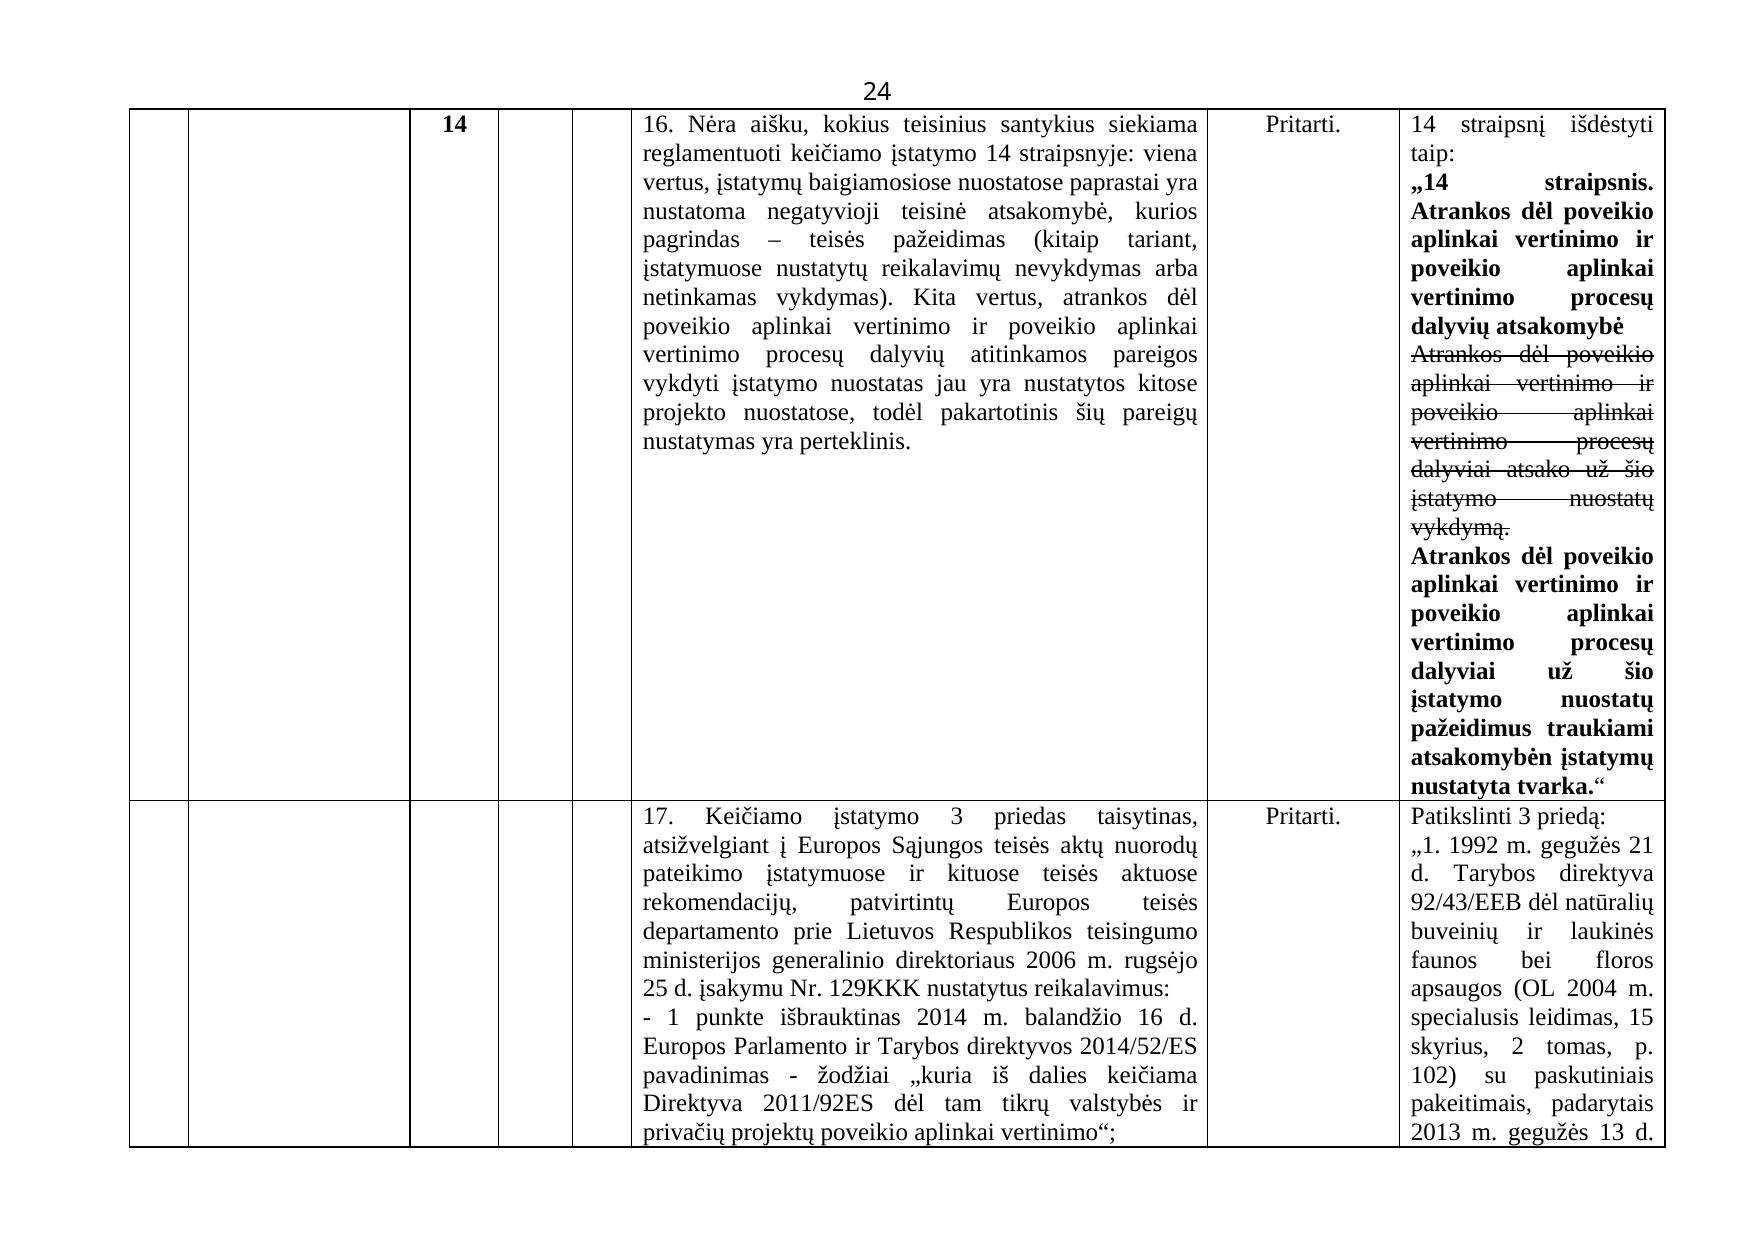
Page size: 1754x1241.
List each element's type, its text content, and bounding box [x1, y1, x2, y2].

table_cell [189, 110, 409, 799]
table_cell Patikslinti 3 priedą: „1. 1992 m. gegužės 21 d. Tarybos direktyva 92/43/EEB dėl natūralių buveinių ir laukinės faunos bei floros apsaugos (OL 2004 m. specialusis leidimas, 15 skyrius, 2 tomas, p. 102) su paskutiniais pakeitimais, padarytais 2013 m. gegužės 13 d. [1400, 801, 1664, 1146]
table_cell 16. Nėra aišku, kokius teisinius santykius siekiama reglamentuoti keičiamo įstatymo 14 straipsnyje: viena vertus, įstatymų baigiamosiose nuostatose paprastai yra nustatoma negatyvioji teisinė atsakomybė, kurios pagrindas – teisės pažeidimas (kitaip tariant, įstatymuose nustatytų reikalavimų nevykdymas arba netinkamas vykdymas). Kita vertus, atrankos dėl poveikio aplinkai vertinimo ir poveikio aplinkai vertinimo procesų dalyvių atitinkamos pareigos vykdyti įstatymo nuostatas jau yra nustatytos kitose projekto nuostatose, todėl pakartotinis šių pareigų nustatymas yra perteklinis. [632, 110, 1207, 799]
table_cell [189, 801, 409, 1146]
table_cell [411, 801, 498, 1146]
table_cell [573, 801, 631, 1146]
table_cell [499, 110, 572, 799]
table_cell 14 straipsnį išdėstyti taip: „14 straipsnis. Atrankos dėl poveikio aplinkai vertinimo ir poveikio aplinkai vertinimo procesų dalyvių atsakomybė Atrankos dėl poveikio aplinkai vertinimo ir poveikio aplinkai vertinimo procesų dalyviai atsako už šio įstatymo nuostatų vykdymą. Atrankos dėl poveikio aplinkai vertinimo ir poveikio aplinkai vertinimo procesų dalyviai už šio įstatymo nuostatų pažeidimus traukiami atsakomybėn įstatymų nustatyta tvarka.“ [1400, 110, 1664, 799]
table_cell [130, 801, 188, 1146]
table_cell [130, 110, 188, 799]
table_cell [573, 110, 631, 799]
table_cell 17. Keičiamo įstatymo 3 priedas taisytinas, atsižvelgiant į Europos Sąjungos teisės aktų nuorodų pateikimo įstatymuose ir kituose teisės aktuose rekomendacijų, patvirtintų Europos teisės departamento prie Lietuvos Respublikos teisingumo ministerijos generalinio direktoriaus 2006 m. rugsėjo 25 d. įsakymu Nr. 129KKK nustatytus reikalavimus: - 1 punkte išbrauktinas 2014 m. balandžio 16 d. Europos Parlamento ir Tarybos direktyvos 2014/52/ES pavadinimas - žodžiai „kuria iš dalies keičiama Direktyva 2011/92ES dėl tam tikrų valstybės ir privačių projektų poveikio aplinkai vertinimo“; [632, 801, 1207, 1146]
table_cell [499, 801, 572, 1146]
table_cell Pritarti. [1208, 110, 1399, 799]
table_cell 14 [411, 110, 498, 799]
table_cell Pritarti. [1208, 801, 1399, 1146]
